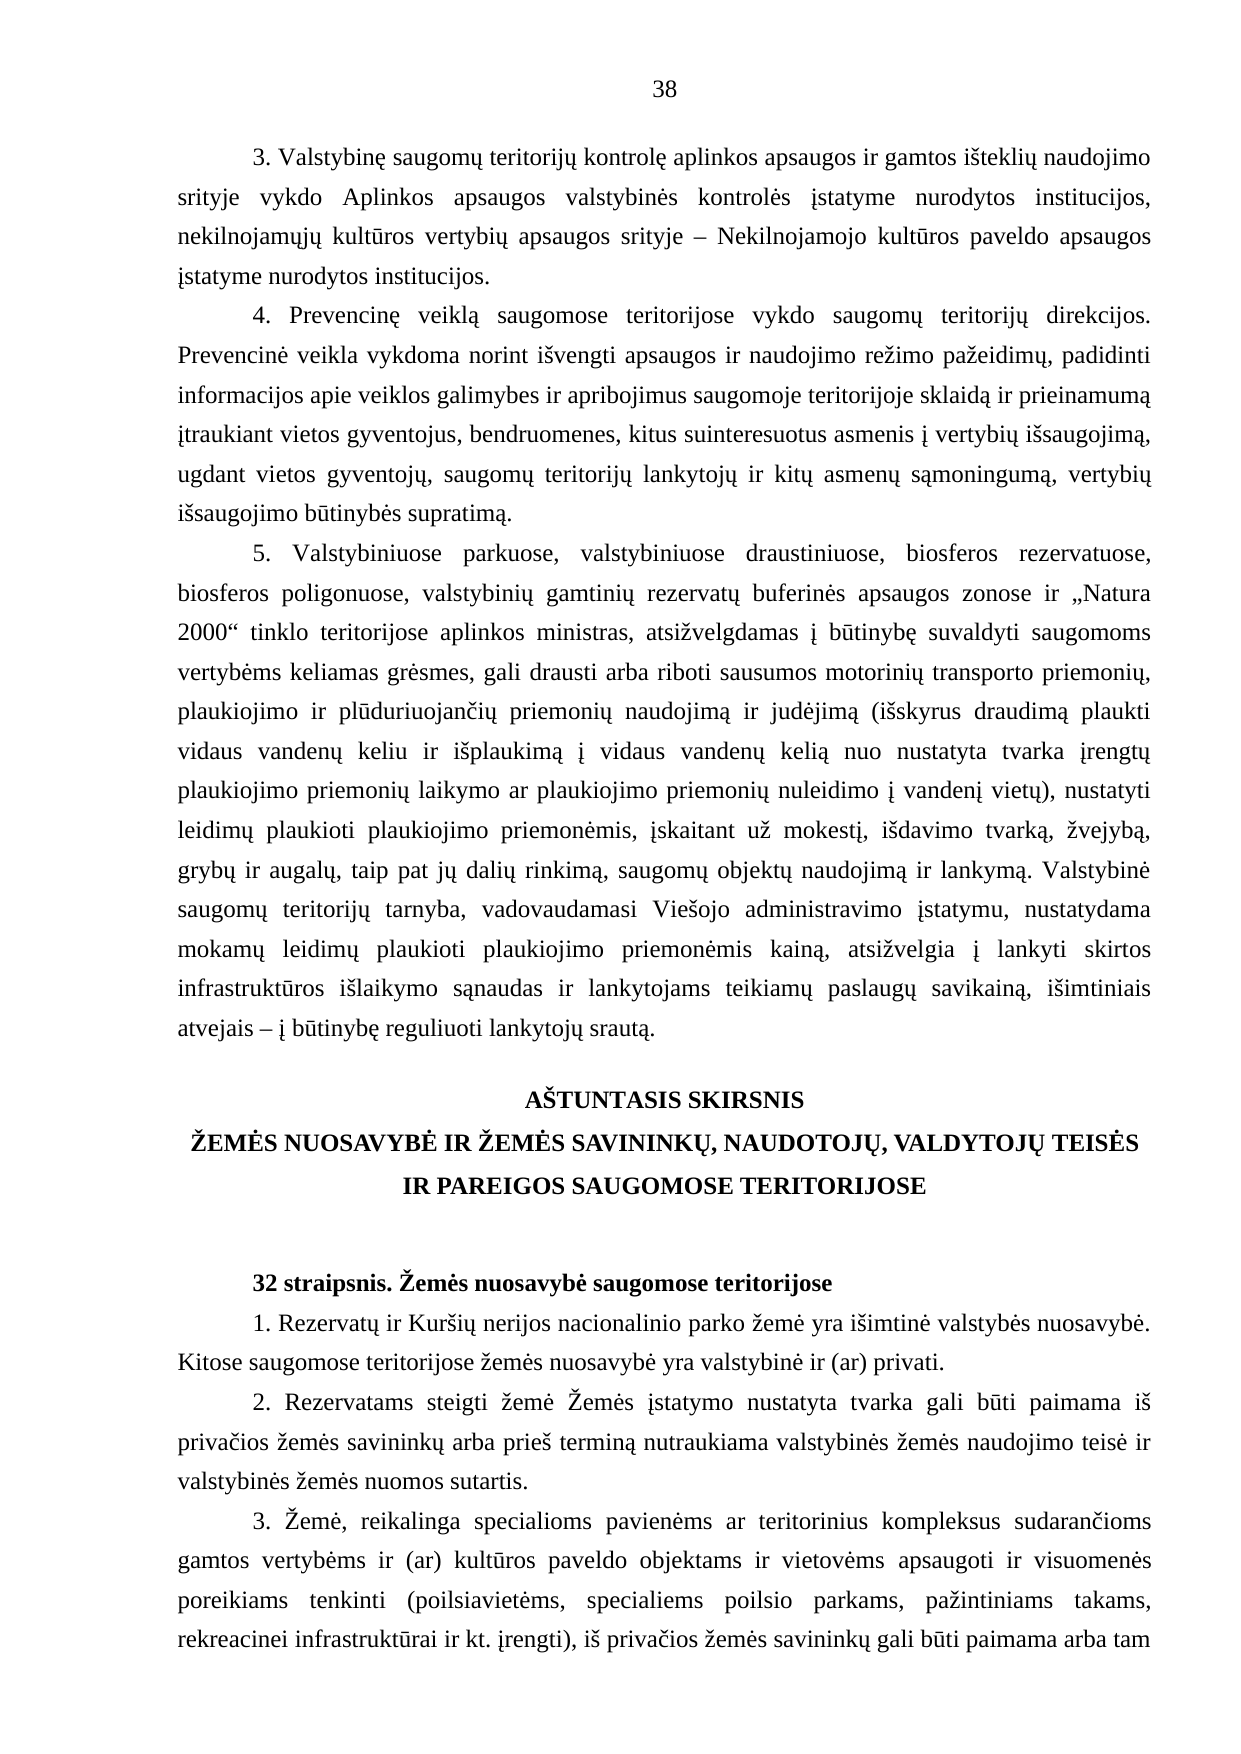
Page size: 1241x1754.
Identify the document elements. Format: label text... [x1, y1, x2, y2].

subtitle 32 straipsnis. Žemės nuosavybė saugomose teritorijose [177, 1257, 1152, 1297]
text 3. Valstybinę saugomų teritorijų kontrolę aplinkos apsaugos ir gamtos išteklių naudojimo srityje vykdo Aplinkos apsaugos valstybinės kontrolės įstatyme nurodytos institucijos, nekilnojamųjų kultūros vertybių apsaugos srityje – Nekilnojamojo kultūros paveldo apsaugos įstatyme nurodytos institucijos. [177, 131, 1152, 290]
text 4. Prevencinę veiklą saugomose teritorijose vykdo saugomų teritorijų direkcijos. Prevencinė veikla vykdoma norint išvengti apsaugos ir naudojimo režimo pažeidimų, padidinti informacijos apie veiklos galimybes ir apribojimus saugomoje teritorijoje sklaidą ir prieinamumą įtraukiant vietos gyventojus, bendruomenes, kitus suinteresuotus asmenis į vertybių išsaugojimą, ugdant vietos gyventojų, saugomų teritorijų lankytojų ir kitų asmenų sąmoningumą, vertybių išsaugojimo būtinybės supratimą. [177, 290, 1152, 527]
text 2. Rezervatams steigti žemė Žemės įstatymo nustatyta tvarka gali būti paimama iš privačios žemės savininkų arba prieš terminą nutraukiama valstybinės žemės naudojimo teisė ir valstybinės žemės nuomos sutartis. [177, 1376, 1152, 1495]
text AŠTUNTASIS SKIRSNIS [177, 1085, 1152, 1114]
text žemės nuosavybė ir ŽEMĖS SAVININKŲ, NAUDOTOJŲ, VALDYTOJŲ TEISĖS IR PAREIGOS SAUGOMOSE TERITORIJOSE [177, 1128, 1152, 1200]
text 5. Valstybiniuose parkuose, valstybiniuose draustiniuose, biosferos rezervatuose, biosferos poligonuose, valstybinių gamtinių rezervatų buferinės apsaugos zonose ir „Natura 2000“ tinklo teritorijose aplinkos ministras, atsižvelgdamas į būtinybę suvaldyti saugomoms vertybėms keliamas grėsmes, gali drausti arba riboti sausumos motorinių transporto priemonių, plaukiojimo ir plūduriuojančių priemonių naudojimą ir judėjimą (išskyrus draudimą plaukti vidaus vandenų keliu ir išplaukimą į vidaus vandenų kelią nuo nustatyta tvarka įrengtų plaukiojimo priemonių laikymo ar plaukiojimo priemonių nuleidimo į vandenį vietų), nustatyti leidimų plaukioti plaukiojimo priemonėmis, įskaitant už mokestį, išdavimo tvarką, žvejybą, grybų ir augalų, taip pat jų dalių rinkimą, saugomų objektų naudojimą ir lankymą. Valstybinė saugomų teritorijų tarnyba, vadovaudamasi Viešojo administravimo įstatymu, nustatydama mokamų leidimų plaukioti plaukiojimo priemonėmis kainą, atsižvelgia į lankyti skirtos infrastruktūros išlaikymo sąnaudas ir lankytojams teikiamų paslaugų savikainą, išimtiniais atvejais – į būtinybę reguliuoti lankytojų srautą. [177, 527, 1152, 1042]
text 1. Rezervatų ir Kuršių nerijos nacionalinio parko žemė yra išimtinė valstybės nuosavybė. Kitose saugomose teritorijose žemės nuosavybė yra valstybinė ir (ar) privati. [177, 1297, 1152, 1376]
text 3. Žemė, reikalinga specialioms pavienėms ar teritorinius kompleksus sudarančioms gamtos vertybėms ir (ar) kultūros paveldo objektams ir vietovėms apsaugoti ir visuomenės poreikiams tenkinti (poilsiavietėms, specialiems poilsio parkams, pažintiniams takams, rekreacinei infrastruktūrai ir kt. įrengti), iš privačios žemės savininkų gali būti paimama arba tam [177, 1495, 1152, 1653]
